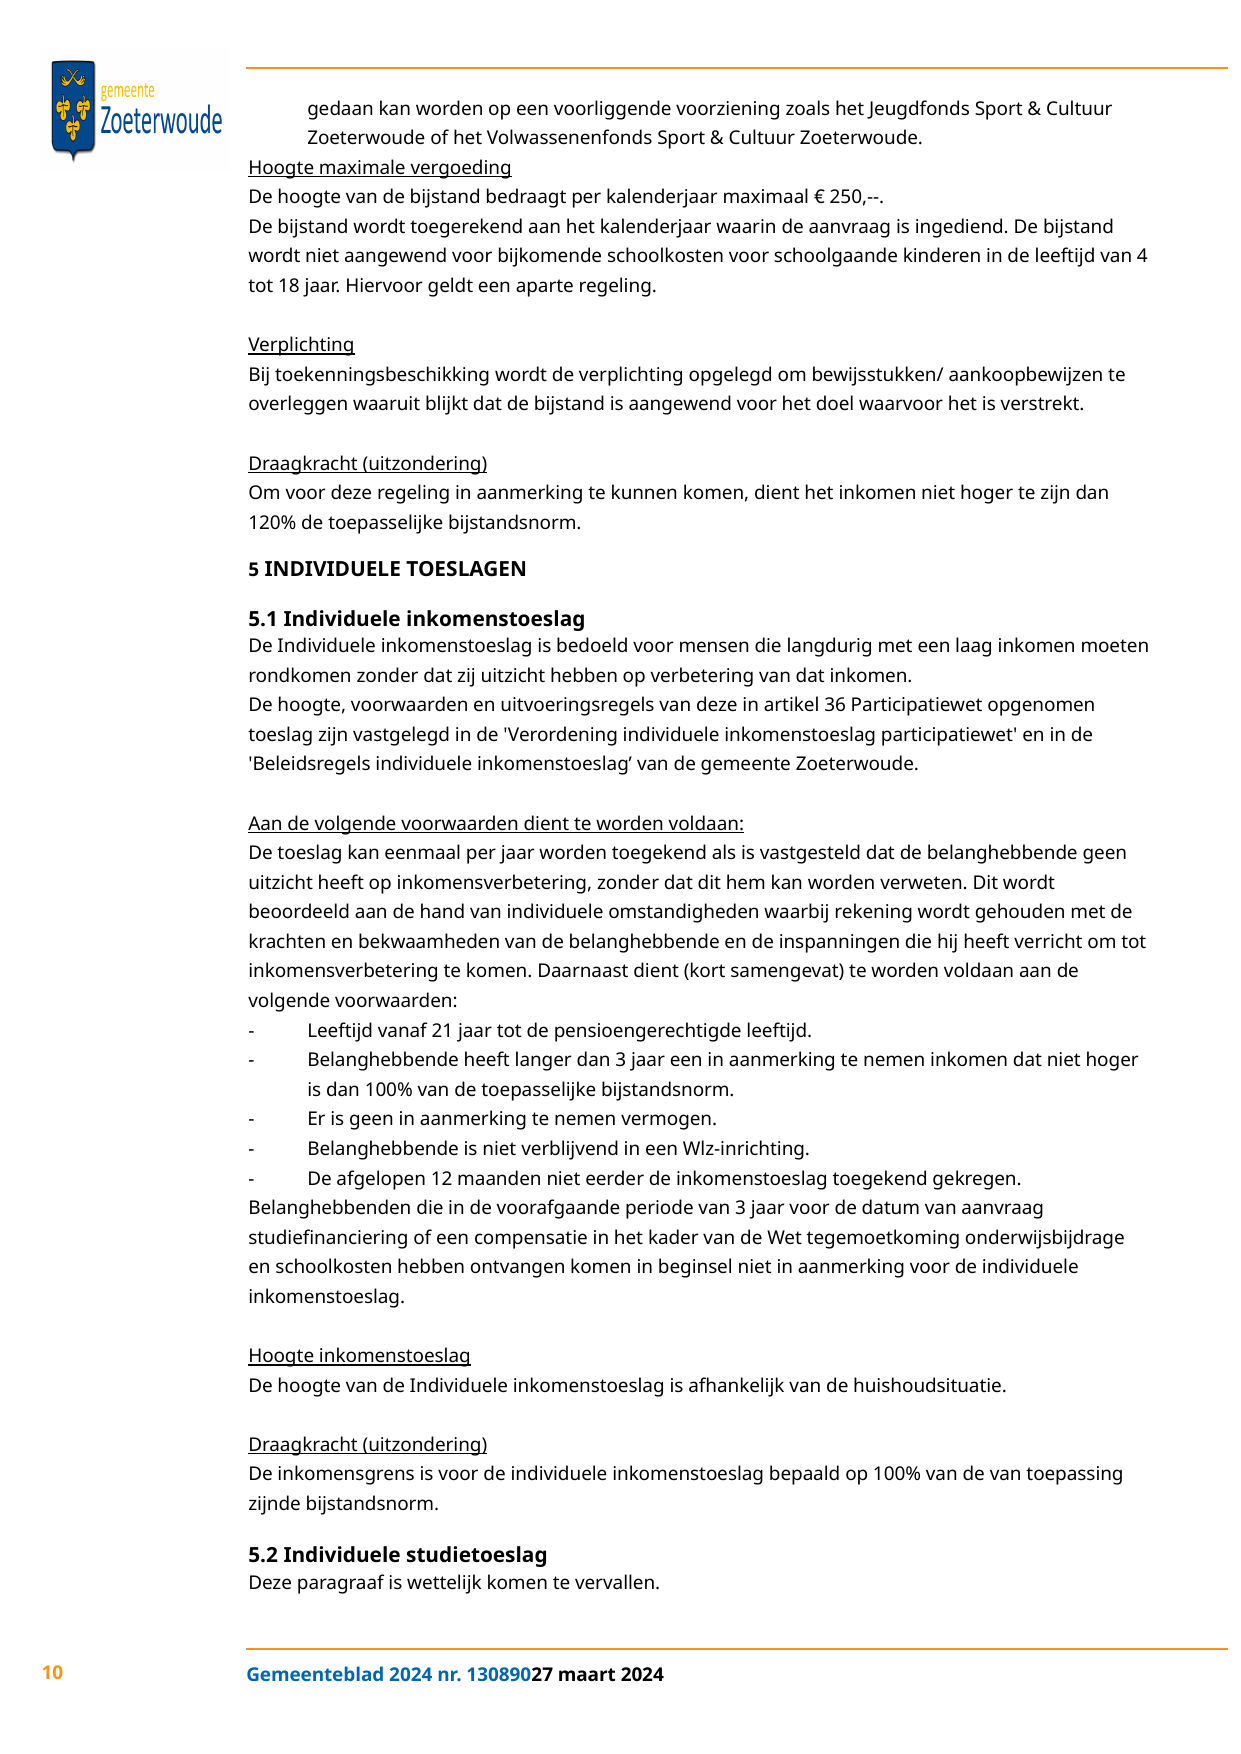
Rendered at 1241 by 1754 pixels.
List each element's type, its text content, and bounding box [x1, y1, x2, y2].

list Leeftijd vanaf 21 jaar tot de pensioengerechtigde leeftijd. [248, 1017, 1152, 1043]
text Bij toekenningsbeschikking wordt de verplichting opgelegd om bewijsstukken/ aankoopbewijzen te overleggen waaruit blijkt dat de bijstand is aangewend voor het doel waarvoor het is verstrekt. [248, 361, 1152, 416]
list Er is geen in aanmerking te nemen vermogen. [248, 1106, 1152, 1131]
text De inkomensgrens is voor de individuele inkomenstoeslag bepaald op 100% van de van toepassing zijnde bijstandsnorm. [248, 1461, 1152, 1516]
list De afgelopen 12 maanden niet eerder de inkomenstoeslag toegekend gekregen. [248, 1165, 1152, 1191]
text 5.2 Individuele studietoeslag [248, 1541, 1152, 1569]
text Hoogte inkomenstoeslag [248, 1342, 1152, 1368]
text 5 INDIVIDUELE TOESLAGEN [248, 554, 1152, 583]
text Belanghebbenden die in de voorafgaande periode van 3 jaar voor de datum van aanvraag studiefinanciering of een compensatie in het kader van de Wet tegemoetkoming onderwijsbijdrage en schoolkosten hebben ontvangen komen in beginsel niet in aanmerking voor de individuele inkomenstoeslag. [248, 1194, 1152, 1309]
text De toeslag kan eenmaal per jaar worden toegekend als is vastgesteld dat de belanghebbende geen uitzicht heeft op inkomensverbetering, zonder dat dit hem kan worden verweten. Dit wordt beoordeeld aan de hand van individuele omstandigheden waarbij rekening wordt gehouden met de krachten en bekwaamheden van de belanghebbende en de inspanningen die hij heeft verricht om tot inkomensverbetering te komen. Daarnaast dient (kort samengevat) te worden voldaan aan de volgende voorwaarden: [248, 839, 1152, 1013]
text De Individuele inkomenstoeslag is bedoeld voor mensen die langdurig met een laag inkomen moeten rondkomen zonder dat zij uitzicht hebben op verbetering van dat inkomen. [248, 632, 1152, 688]
text De hoogte van de bijstand bedraagt per kalenderjaar maximaal € 250,--. [248, 183, 1152, 209]
text Aan de volgende voorwaarden dient te worden voldaan: [248, 810, 1152, 836]
list gedaan kan worden op een voorliggende voorziening zoals het Jeugdfonds Sport & Cultuur Zoeterwoude of het Volwassenenfonds Sport & Cultuur Zoeterwoude. [248, 95, 1152, 150]
list Belanghebbende heeft langer dan 3 jaar een in aanmerking te nemen inkomen dat niet hoger is dan 100% van de toepasselijke bijstandsnorm. [248, 1046, 1152, 1102]
picture [41, 47, 231, 172]
text Verplichting [248, 331, 1152, 357]
text Draagkracht (uitzondering) [248, 450, 1152, 476]
text Deze paragraaf is wettelijk komen te vervallen. [248, 1569, 1152, 1595]
text 5.1 Individuele inkomenstoeslag [248, 604, 1152, 632]
text Om voor deze regeling in aanmerking te kunnen komen, dient het inkomen niet hoger te zijn dan 120% de toepasselijke bijstandsnorm. [248, 479, 1152, 535]
text Hoogte maximale vergoeding [248, 154, 1152, 180]
text De hoogte van de Individuele inkomenstoeslag is afhankelijk van de huishoudsituatie. [248, 1372, 1152, 1398]
text Draagkracht (uitzondering) [248, 1431, 1152, 1457]
text De hoogte, voorwaarden en uitvoeringsregels van deze in artikel 36 Participatiewet opgenomen toeslag zijn vastgelegd in de 'Verordening individuele inkomenstoeslag participatiewet' en in de 'Beleidsregels individuele inkomenstoeslag’ van de gemeente Zoeterwoude. [248, 691, 1152, 776]
text De bijstand wordt toegerekend aan het kalenderjaar waarin de aanvraag is ingediend. De bijstand wordt niet aangewend voor bijkomende schoolkosten voor schoolgaande kinderen in de leeftijd van 4 tot 18 jaar. Hiervoor geldt een aparte regeling. [248, 213, 1152, 298]
list Belanghebbende is niet verblijvend in een Wlz-inrichting. [248, 1135, 1152, 1161]
